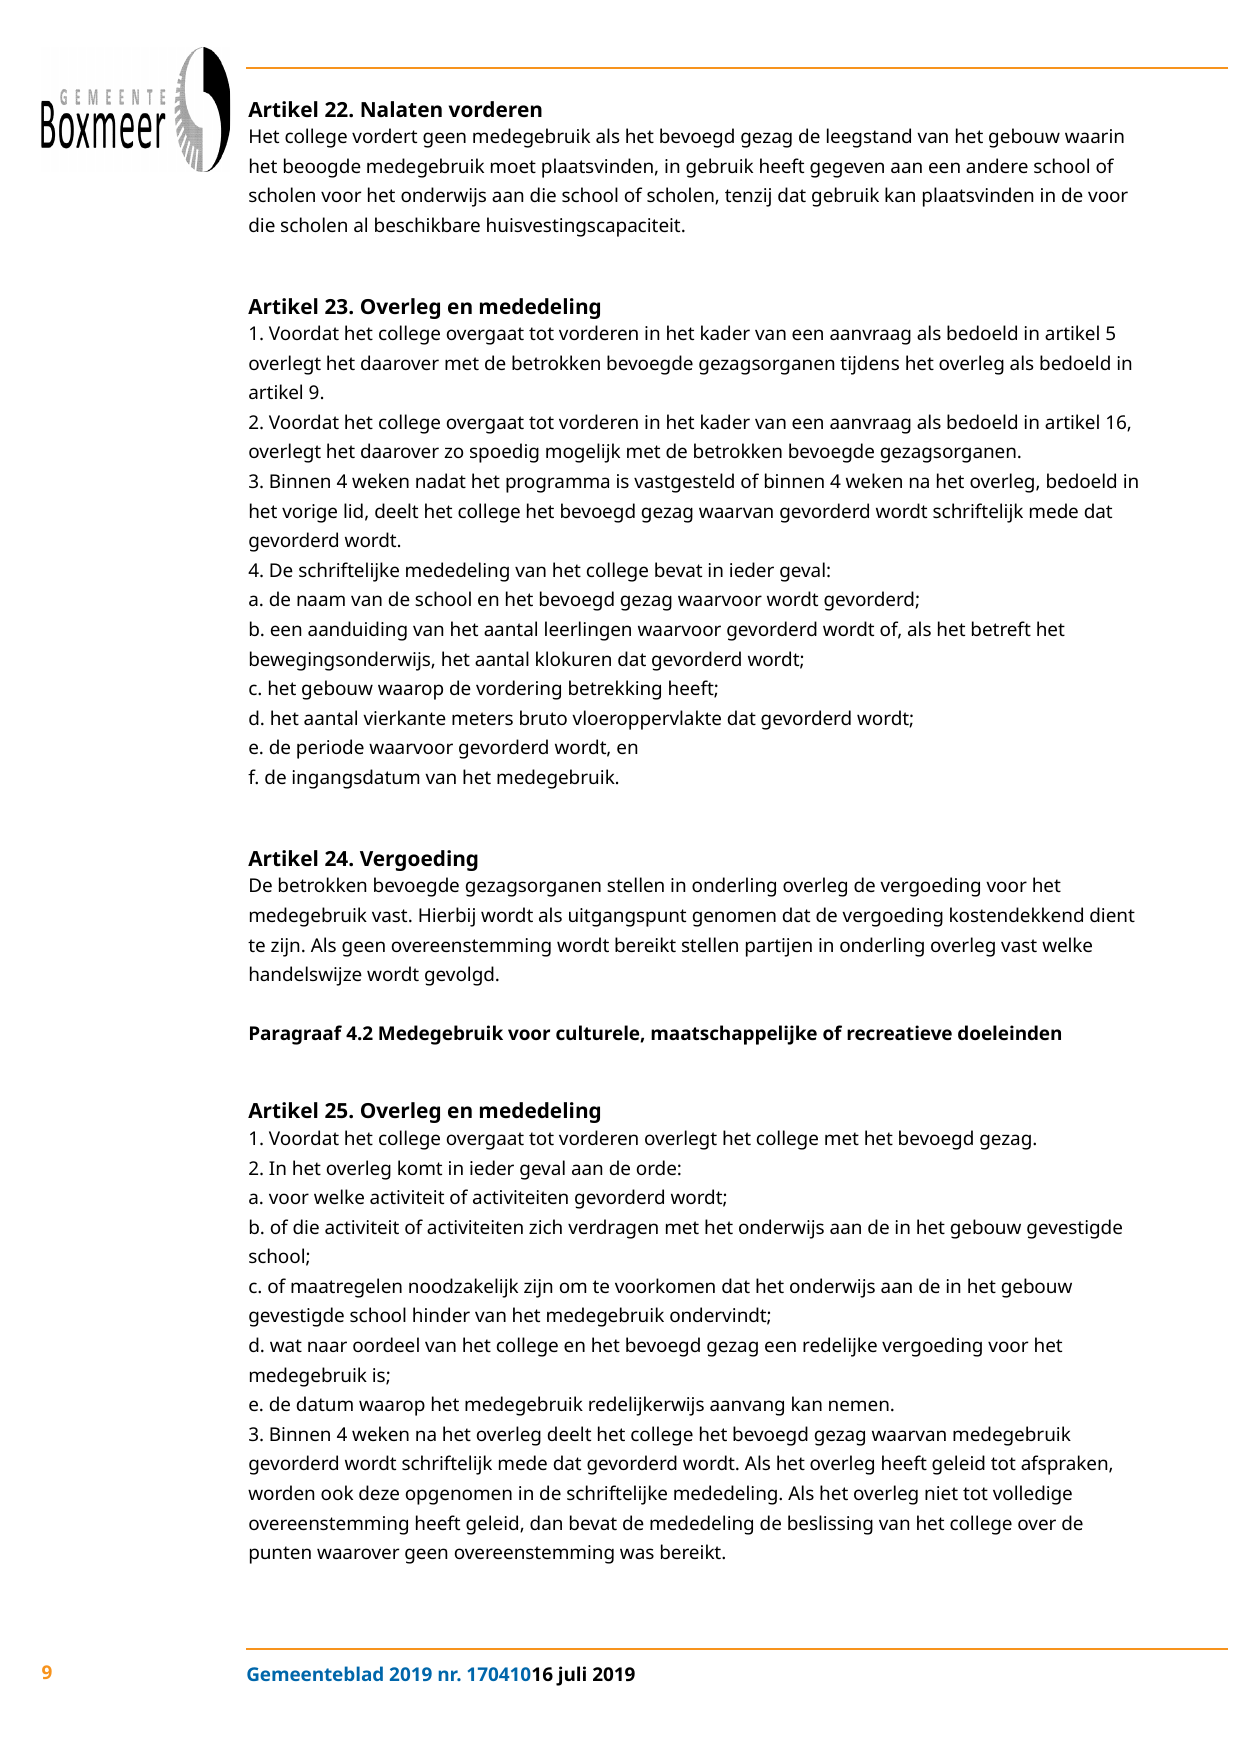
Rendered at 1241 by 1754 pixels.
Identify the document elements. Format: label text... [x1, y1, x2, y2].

text e. de periode waarvoor gevorderd wordt, en [248, 734, 1152, 760]
text 2. Voordat het college overgaat tot vorderen in het kader van een aanvraag als bedoeld in artikel 16, overlegt het daarover zo spoedig mogelijk met de betrokken bevoegde gezagsorganen. [248, 409, 1152, 464]
text d. wat naar oordeel van het college en het bevoegd gezag een redelijke vergoeding voor het medegebruik is; [248, 1332, 1152, 1387]
text f. de ingangsdatum van het medegebruik. [248, 764, 1152, 790]
text c. of maatregelen noodzakelijk zijn om te voorkomen dat het onderwijs aan de in het gebouw gevestigde school hinder van het medegebruik ondervindt; [248, 1273, 1152, 1328]
text 4. De schriftelijke mededeling van het college bevat in ieder geval: [248, 557, 1152, 583]
picture [41, 47, 231, 172]
text d. het aantal vierkante meters bruto vloeroppervlakte dat gevorderd wordt; [248, 705, 1152, 731]
text a. de naam van de school en het bevoegd gezag waarvoor wordt gevorderd; [248, 587, 1152, 612]
text Artikel 22. Nalaten vorderen [248, 95, 1152, 123]
text Artikel 24. Vergoeding [248, 844, 1152, 873]
text Artikel 23. Overleg en mededeling [248, 292, 1152, 320]
text Het college vordert geen medegebruik als het bevoegd gezag de leegstand van het gebouw waarin het beoogde medegebruik moet plaatsvinden, in gebruik heeft gegeven aan een andere school of scholen voor het onderwijs aan die school of scholen, tenzij dat gebruik kan plaatsvinden in de voor die scholen al beschikbare huisvestingscapaciteit. [248, 123, 1152, 238]
text a. voor welke activiteit of activiteiten gevorderd wordt; [248, 1184, 1152, 1210]
text b. een aanduiding van het aantal leerlingen waarvoor gevorderd wordt of, als het betreft het bewegingsonderwijs, het aantal klokuren dat gevorderd wordt; [248, 616, 1152, 672]
text 3. Binnen 4 weken na het overleg deelt het college het bevoegd gezag waarvan medegebruik gevorderd wordt schriftelijk mede dat gevorderd wordt. Als het overleg heeft geleid tot afspraken, worden ook deze opgenomen in de schriftelijke mededeling. Als het overleg niet tot volledige overeenstemming heeft geleid, dan bevat de mededeling de beslissing van het college over de punten waarover geen overeenstemming was bereikt. [248, 1421, 1152, 1565]
text De betrokken bevoegde gezagsorganen stellen in onderling overleg de vergoeding voor het medegebruik vast. Hierbij wordt als uitgangspunt genomen dat de vergoeding kostendekkend dient te zijn. Als geen overeenstemming wordt bereikt stellen partijen in onderling overleg vast welke handelswijze wordt gevolgd. [248, 873, 1152, 987]
text 1. Voordat het college overgaat tot vorderen overlegt het college met het bevoegd gezag. [248, 1125, 1152, 1151]
text b. of die activiteit of activiteiten zich verdragen met het onderwijs aan de in het gebouw gevestigde school; [248, 1214, 1152, 1269]
text 2. In het overleg komt in ieder geval aan de orde: [248, 1155, 1152, 1180]
text Artikel 25. Overleg en mededeling [248, 1097, 1152, 1125]
text 1. Voordat het college overgaat tot vorderen in het kader van een aanvraag als bedoeld in artikel 5 overlegt het daarover met de betrokken bevoegde gezagsorganen tijdens het overleg als bedoeld in artikel 9. [248, 320, 1152, 405]
text c. het gebouw waarop de vordering betrekking heeft; [248, 675, 1152, 701]
text e. de datum waarop het medegebruik redelijkerwijs aanvang kan nemen. [248, 1391, 1152, 1417]
text Paragraaf 4.2 Medegebruik voor culturele, maatschappelijke of recreatieve doeleinden [248, 1021, 1152, 1046]
text 3. Binnen 4 weken nadat het programma is vastgesteld of binnen 4 weken na het overleg, bedoeld in het vorige lid, deelt het college het bevoegd gezag waarvan gevorderd wordt schriftelijk mede dat gevorderd wordt. [248, 468, 1152, 553]
